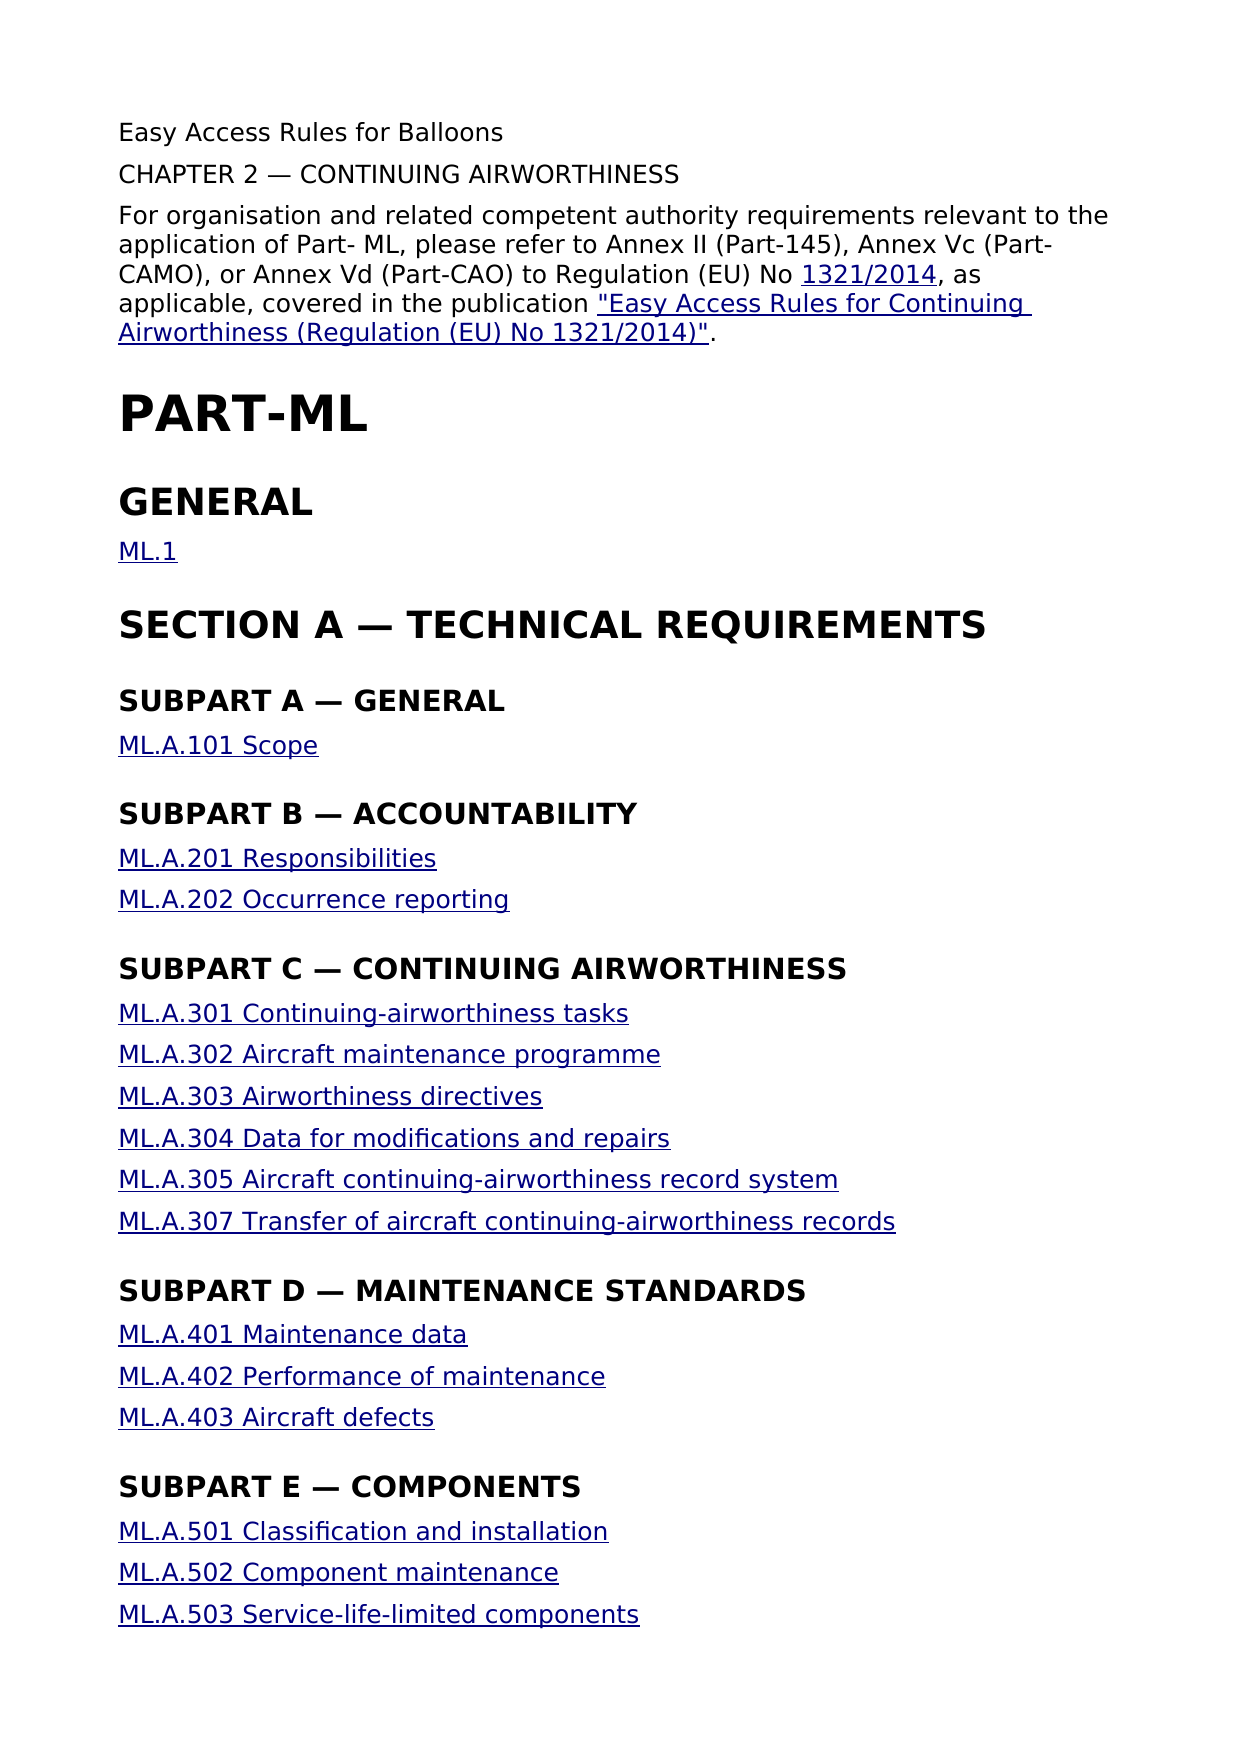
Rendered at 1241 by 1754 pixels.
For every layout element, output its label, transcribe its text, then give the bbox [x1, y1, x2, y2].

subtitle SUBPART C — CONTINUING AIRWORTHINESS [118, 952, 1122, 986]
subtitle SUBPART A — GENERAL [118, 684, 1122, 718]
text For organisation and related competent authority requirements relevant to the application of Part- ML, please refer to Annex II (Part-145), Annex Vc (Part-CAMO), or Annex Vd (Part-CAO) to Regulation (EU) No 1321/2014, as applicable, covered in the publication "Easy Access Rules for Continuing Airworthiness (Regulation (EU) No 1321/2014)". [118, 201, 1122, 347]
text ML.A.501 Classification and installation [118, 1517, 1122, 1546]
text ML.A.101 Scope [118, 731, 1122, 760]
text CHAPTER 2 — CONTINUING AIRWORTHINESS [118, 160, 1122, 189]
text ML.1 [118, 537, 1122, 566]
text ML.A.503 Service-life-limited components [118, 1600, 1122, 1629]
subtitle PART-ML [118, 385, 1122, 443]
text ML.A.303 Airworthiness directives [118, 1082, 1122, 1111]
subtitle SECTION A — TECHNICAL REQUIREMENTS [118, 603, 1122, 647]
text ML.A.301 Continuing-airworthiness tasks [118, 999, 1122, 1028]
text ML.A.307 Transfer of aircraft continuing-airworthiness records [118, 1207, 1122, 1236]
text Easy Access Rules for Balloons [118, 118, 1122, 147]
text ML.A.305 Aircraft continuing-airworthiness record system [118, 1166, 1122, 1195]
subtitle SUBPART B — ACCOUNTABILITY [118, 798, 1122, 832]
text ML.A.201 Responsibilities [118, 844, 1122, 873]
text ML.A.502 Component maintenance [118, 1558, 1122, 1588]
subtitle GENERAL [118, 481, 1122, 524]
text ML.A.402 Performance of maintenance [118, 1362, 1122, 1391]
text ML.A.302 Aircraft maintenance programme [118, 1041, 1122, 1070]
subtitle SUBPART D — MAINTENANCE STANDARDS [118, 1274, 1122, 1308]
text ML.A.403 Aircraft defects [118, 1404, 1122, 1433]
text ML.A.202 Occurrence reporting [118, 886, 1122, 915]
subtitle SUBPART E — COMPONENTS [118, 1470, 1122, 1504]
text ML.A.304 Data for modifications and repairs [118, 1124, 1122, 1153]
text ML.A.401 Maintenance data [118, 1320, 1122, 1349]
